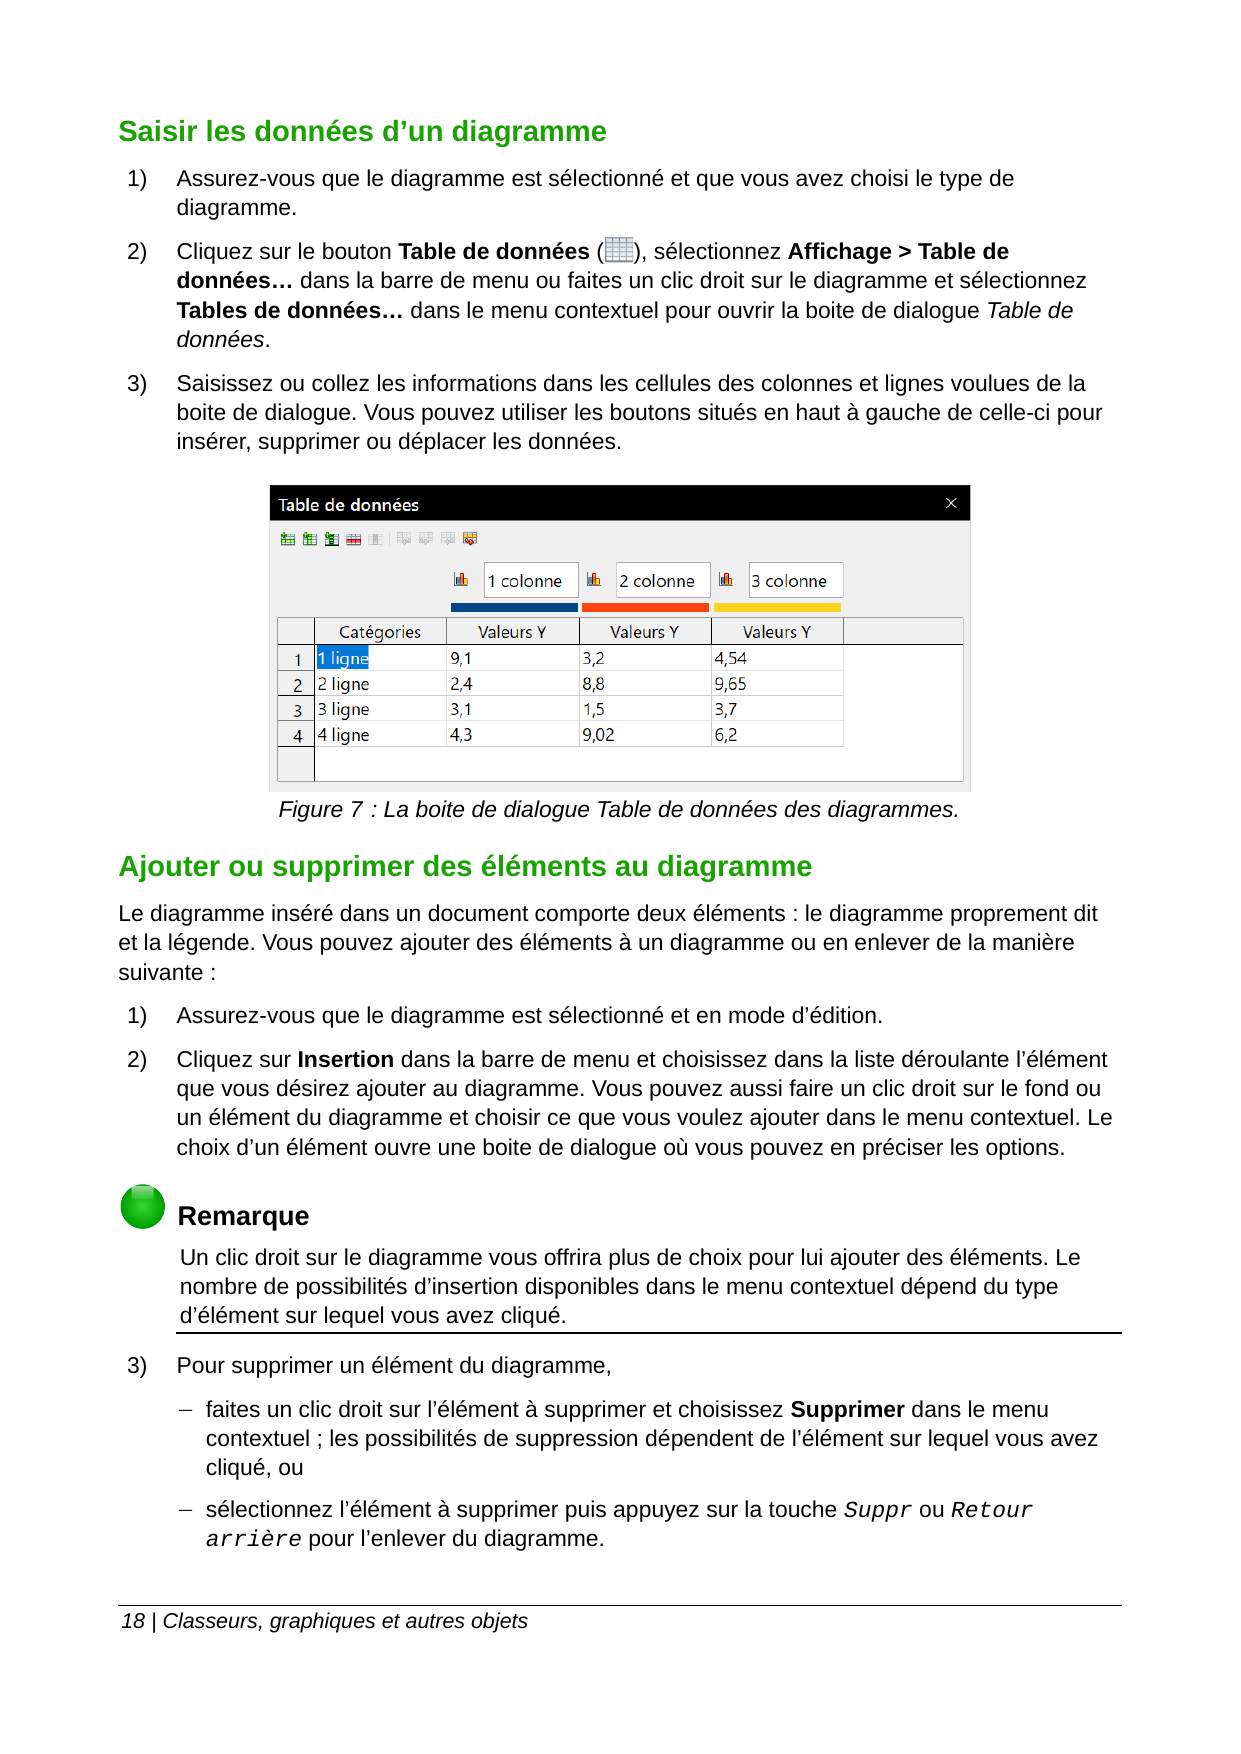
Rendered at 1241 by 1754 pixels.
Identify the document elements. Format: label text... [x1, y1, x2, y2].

subtitle Ajouter ou supprimer des éléments au diagramme [118, 853, 1122, 883]
list Pour supprimer un élément du diagramme, [147, 1349, 1122, 1378]
list Assurez-vous que le diagramme est sélectionné et en mode d’édition. [147, 999, 1122, 1028]
picture [604, 234, 634, 264]
subtitle Saisir les données d’un diagramme [118, 118, 1122, 147]
list Cliquez sur Insertion dans la barre de menu et choisissez dans la liste déroulante l’élément que vous désirez ajouter au diagramme. Vous pouvez aussi faire un clic droit sur le fond ou un élément du diagramme et choisir ce que vous voulez ajouter dans le menu contextuel. Le choix d’un élément ouvre une boite de dialogue où vous pouvez en préciser les options. [147, 1043, 1122, 1160]
text Le diagramme inséré dans un document comporte deux éléments : le diagramme proprement dit et la légende. Vous pouvez ajouter des éléments à un diagramme ou en enlever de la manière suivante : [118, 897, 1122, 985]
picture [269, 485, 971, 792]
list Saisissez ou collez les informations dans les cellules des colonnes et lignes voulues de la boite de dialogue. Vous pouvez utiliser les boutons situés en haut à gauche de celle-ci pour insérer, supprimer ou déplacer les données. [147, 367, 1122, 454]
list Cliquez sur le bouton Table de données (), sélectionnez Affichage > Table de données… dans la barre de menu ou faites un clic droit sur le diagramme et sélectionnez Tables de données… dans le menu contextuel pour ouvrir la boite de dialogue Table de données. [147, 235, 1122, 352]
list faites un clic droit sur l’élément à supprimer et choisissez Supprimer dans le menu contextuel ; les possibilités de suppression dépendent de l’élément sur lequel vous avez cliqué, ou [176, 1393, 1122, 1480]
list Assurez-vous que le diagramme est sélectionné et que vous avez choisi le type de diagramme. [147, 162, 1122, 220]
table_cell Figure 7 : La boite de dialogue Table de données des diagrammes. [118, 794, 1122, 824]
subtitle Remarque [118, 1182, 1122, 1231]
text Un clic droit sur le diagramme vous offrira plus de choix pour lui ajouter des éléments. Le nombre de possibilités d’insertion disponibles dans le menu contextuel dépend du type d’élément sur lequel vous avez cliqué. [176, 1239, 1122, 1332]
list sélectionnez l’élément à supprimer puis appuyez sur la touche Suppr ou Retour arrière pour l’enlever du diagramme. [176, 1495, 1122, 1553]
table_header [118, 484, 1122, 794]
